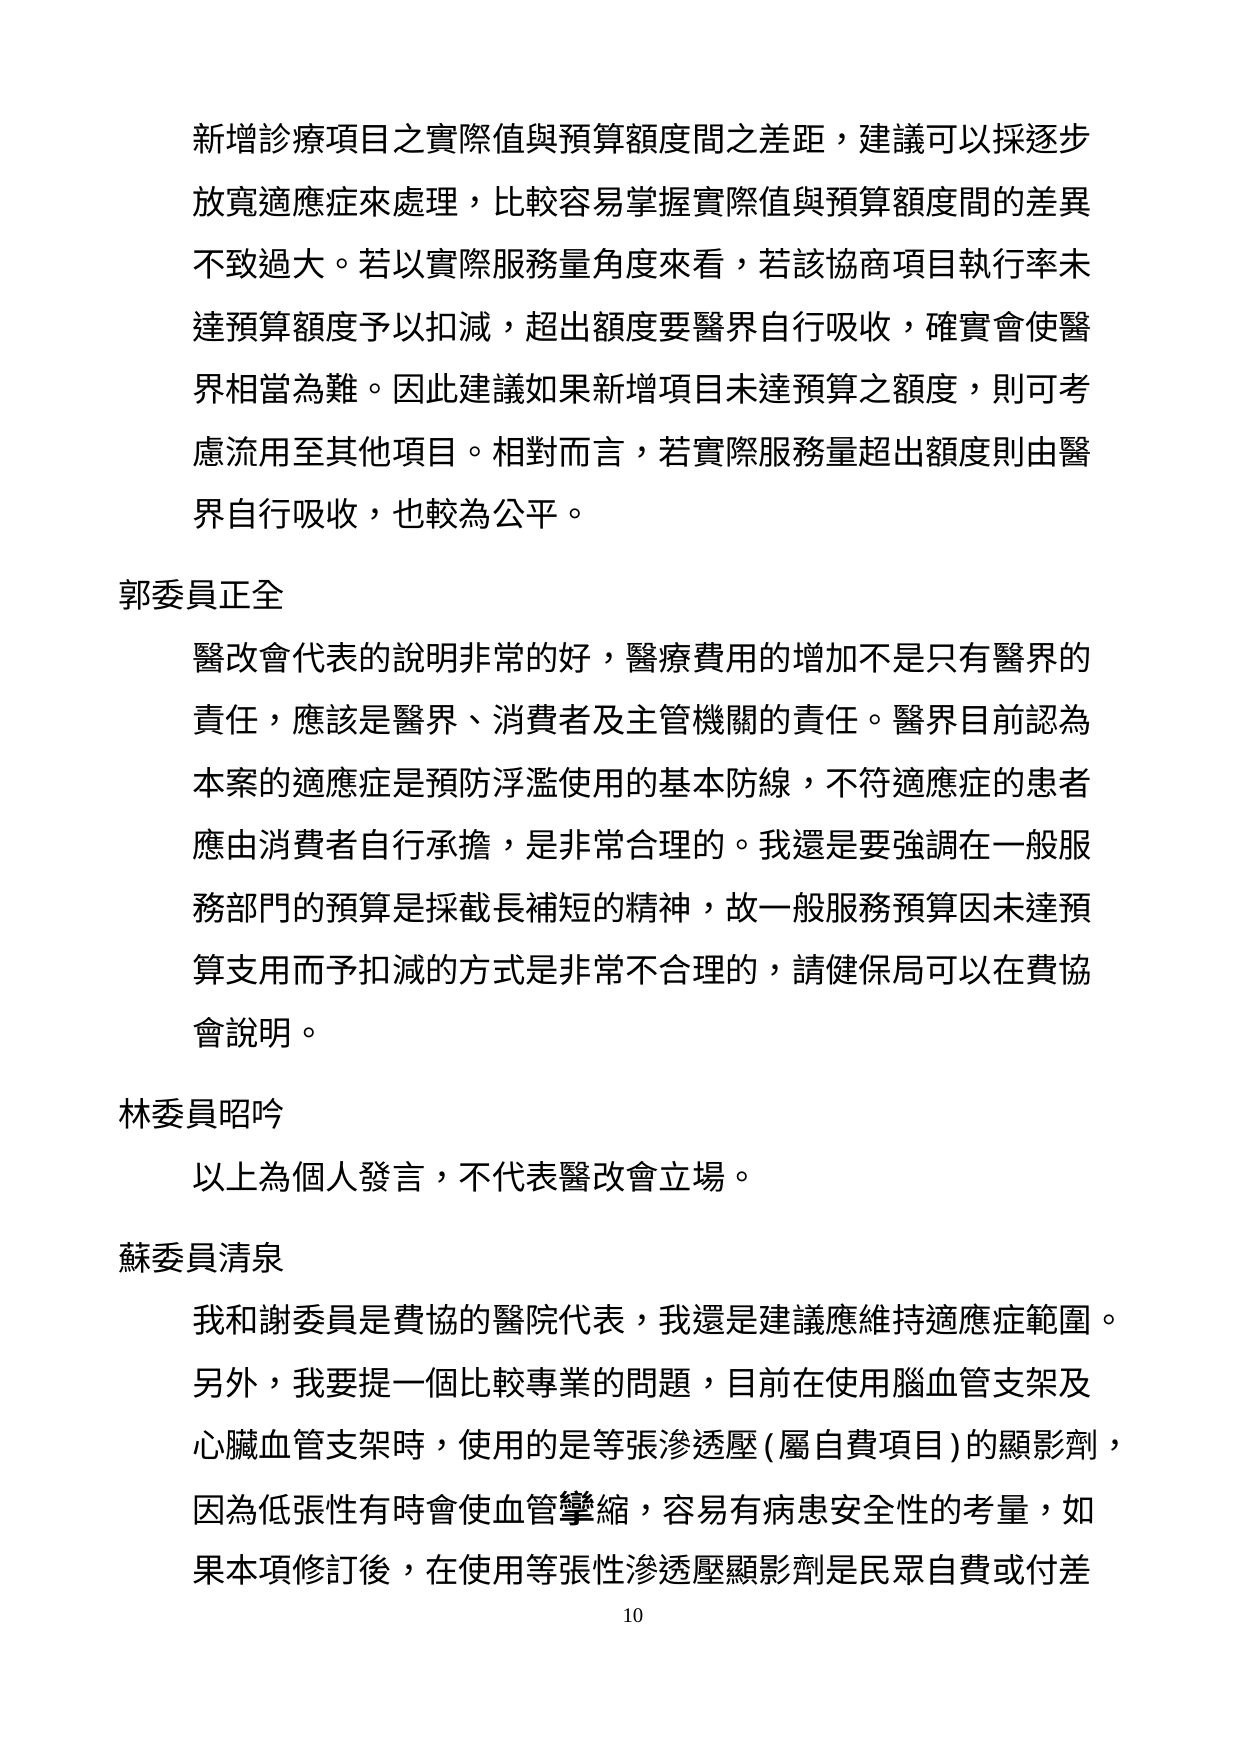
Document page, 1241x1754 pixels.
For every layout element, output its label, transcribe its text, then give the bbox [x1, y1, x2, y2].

text 我和謝委員是費協的醫院代表，我還是建議應維持適應症範圍。另外，我要提一個比較專業的問題，目前在使用腦血管支架及心臟血管支架時，使用的是等張滲透壓(屬自費項目)的顯影劑，因為低張性有時會使血管攣縮，容易有病患安全性的考量，如果本項修訂後，在使用等張性滲透壓顯影劑是民眾自費或付差額呢？ [192, 1277, 1122, 1589]
text 以上為個人發言，不代表醫改會立場。 [192, 1133, 1122, 1196]
text 新增診療項目之實際值與預算額度間之差距，建議可以採逐步放寬適應症來處理，比較容易掌握實際值與預算額度間的差異不致過大。若以實際服務量角度來看，若該協商項目執行率未達預算額度予以扣減，超出額度要醫界自行吸收，確實會使醫界相當為難。因此建議如果新增項目未達預算之額度，則可考慮流用至其他項目。相對而言，若實際服務量超出額度則由醫界自行吸收，也較為公平。 [192, 96, 1122, 533]
text 醫改會代表的說明非常的好，醫療費用的增加不是只有醫界的責任，應該是醫界、消費者及主管機關的責任。醫界目前認為本案的適應症是預防浮濫使用的基本防線，不符適應症的患者應由消費者自行承擔，是非常合理的。我還是要強調在一般服務部門的預算是採截長補短的精神，故一般服務預算因未達預算支用而予扣減的方式是非常不合理的，請健保局可以在費協會說明。 [192, 614, 1122, 1052]
text 郭委員正全 [118, 552, 1122, 614]
text 蘇委員清泉 [118, 1214, 1122, 1277]
text 林委員昭吟 [118, 1071, 1122, 1133]
